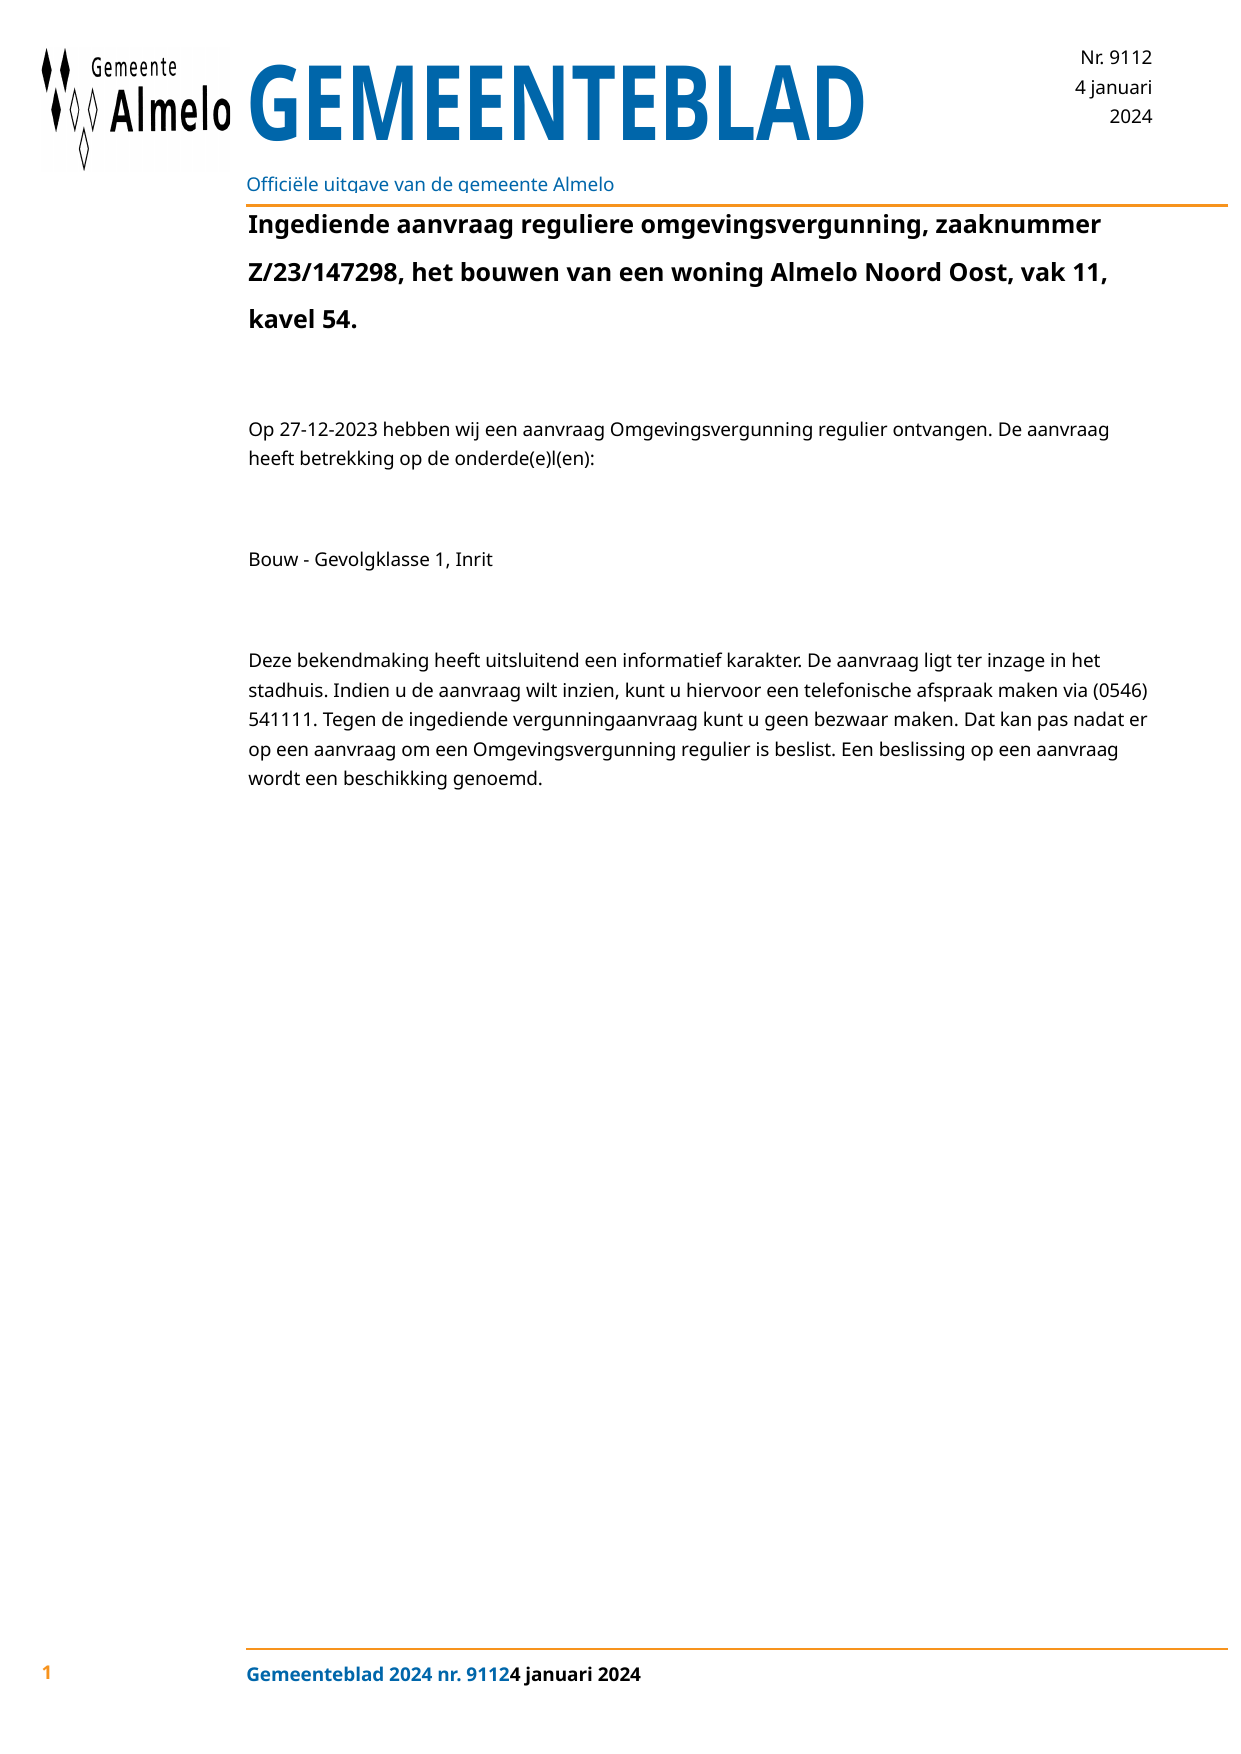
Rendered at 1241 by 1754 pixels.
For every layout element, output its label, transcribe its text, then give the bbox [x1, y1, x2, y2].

text Bouw - Gevolgklasse 1, Inrit [248, 546, 1152, 572]
picture [41, 47, 231, 172]
text Op 27-12-2023 hebben wij een aanvraag Omgevingsvergunning regulier ontvangen. De aanvraag heeft betrekking op de onderde(e)l(en): [248, 416, 1152, 471]
text Deze bekendmaking heeft uitsluitend een informatief karakter. De aanvraag ligt ter inzage in het stadhuis. Indien u de aanvraag wilt inzien, kunt u hiervoor een telefonische afspraak maken via (0546) 541111. Tegen de ingediende vergunningaanvraag kunt u geen bezwaar maken. Dat kan pas nadat er op een aanvraag om een Omgevingsvergunning regulier is beslist. Een beslissing op een aanvraag wordt een beschikking genoemd. [248, 647, 1152, 791]
text Ingediende aanvraag reguliere omgevingsvergunning, zaaknummer Z/23/147298, het bouwen van een woning Almelo Noord Oost, vak 11, kavel 54. [248, 207, 1152, 336]
